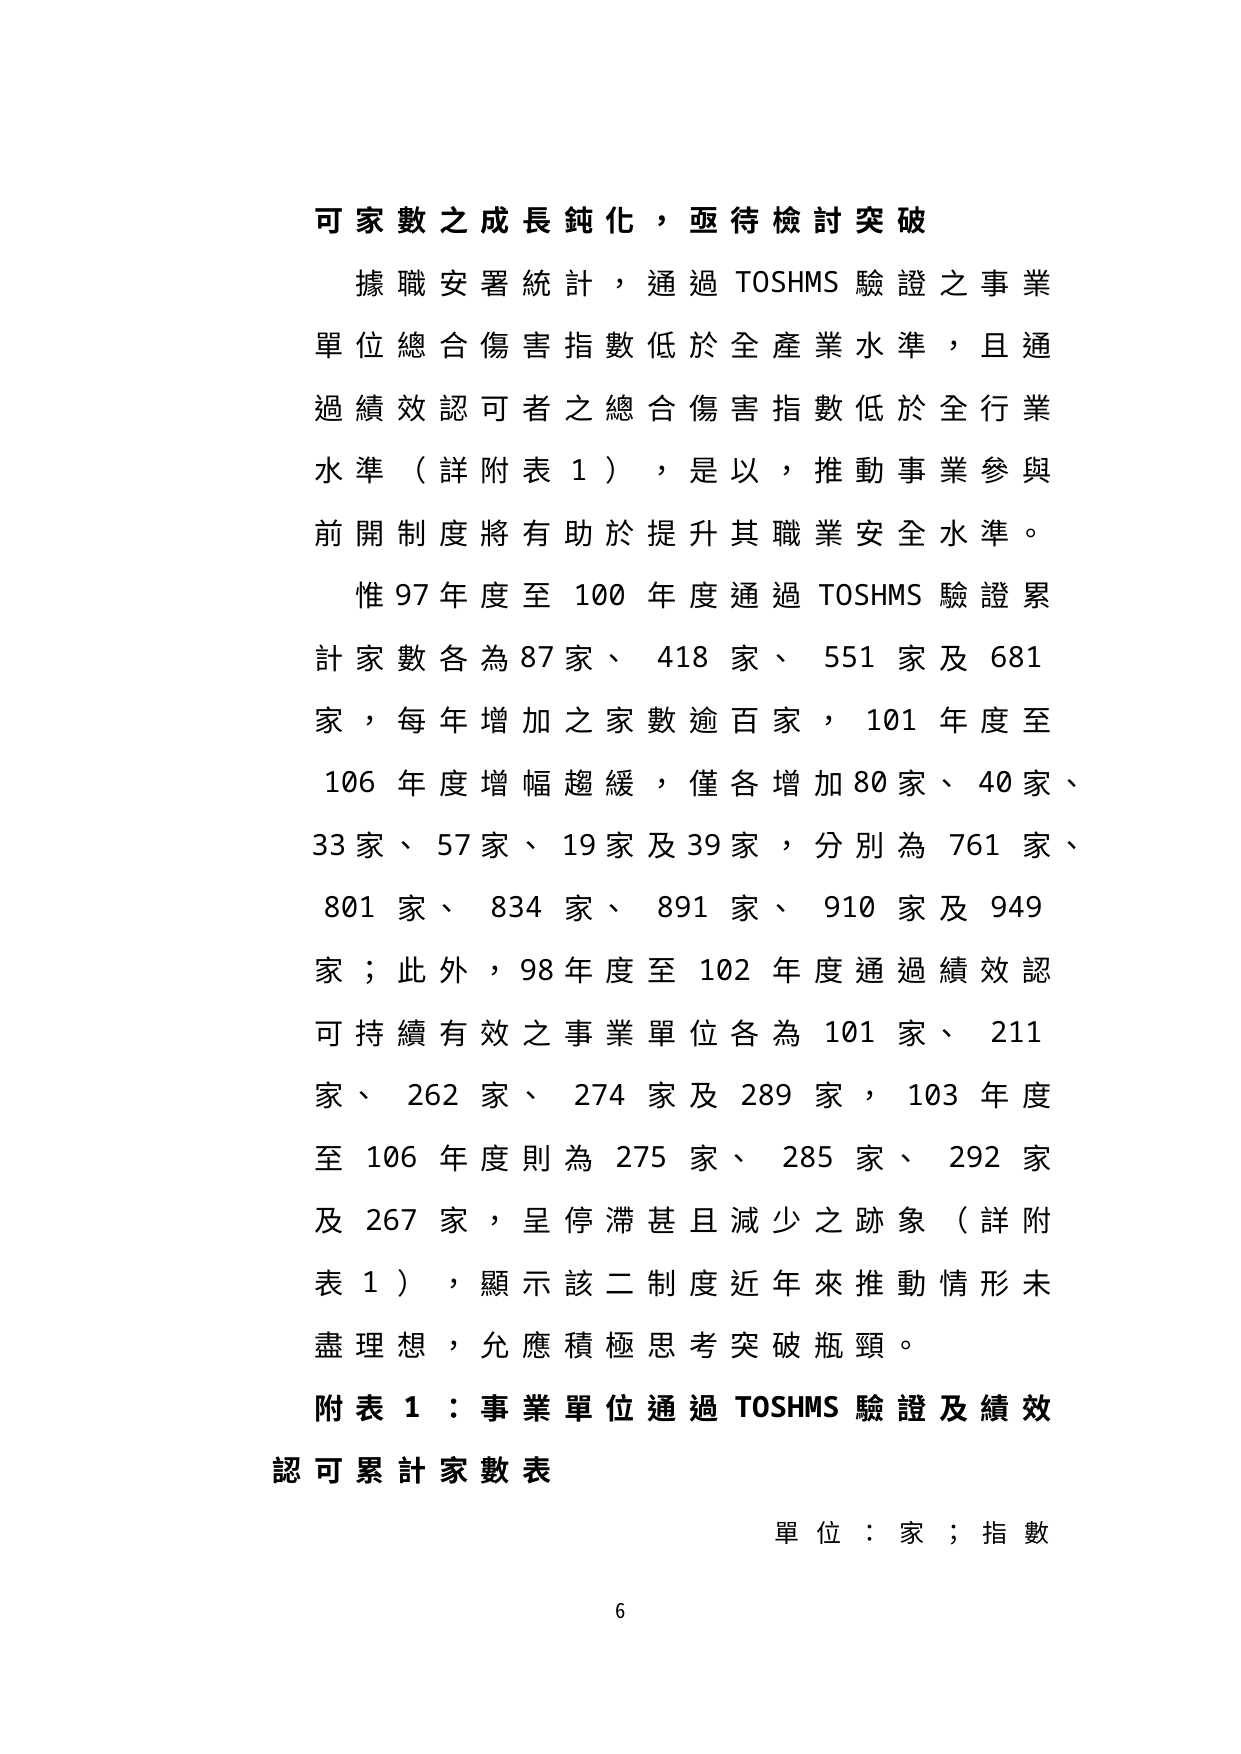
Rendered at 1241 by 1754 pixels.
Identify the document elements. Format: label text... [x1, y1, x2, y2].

text 附表1：事業單位通過TOSHMS驗證及績效認可累計家數表 [242, 1365, 1058, 1490]
text 單位：家；指數 [241, 1490, 1058, 1552]
text 可家數之成長鈍化，亟待檢討突破 [242, 177, 1058, 240]
text 惟97年度至100年度通過TOSHMS驗證累計家數各為87家、418家、551家及681家，每年增加之家數逾百家，101年度至106年度增幅趨緩，僅各增加80家、40家、33家、57家、19家及39家，分別為761家、801家、834家、891家、910家及949家；此外，98年度至102年度通過績效認可持續有效之事業單位各為101家、211家、262家、274家及289家，103年度至106年度則為275家、285家、292家及267家，呈停滯甚且減少之跡象（詳附表1），顯示該二制度近年來推動情形未盡理想，允應積極思考突破瓶頸。 [271, 552, 1058, 1365]
text 據職安署統計，通過TOSHMS驗證之事業單位總合傷害指數低於全產業水準，且通過績效認可者之總合傷害指數低於全行業水準（詳附表1），是以，推動事業參與前開制度將有助於提升其職業安全水準。 [271, 240, 1058, 552]
